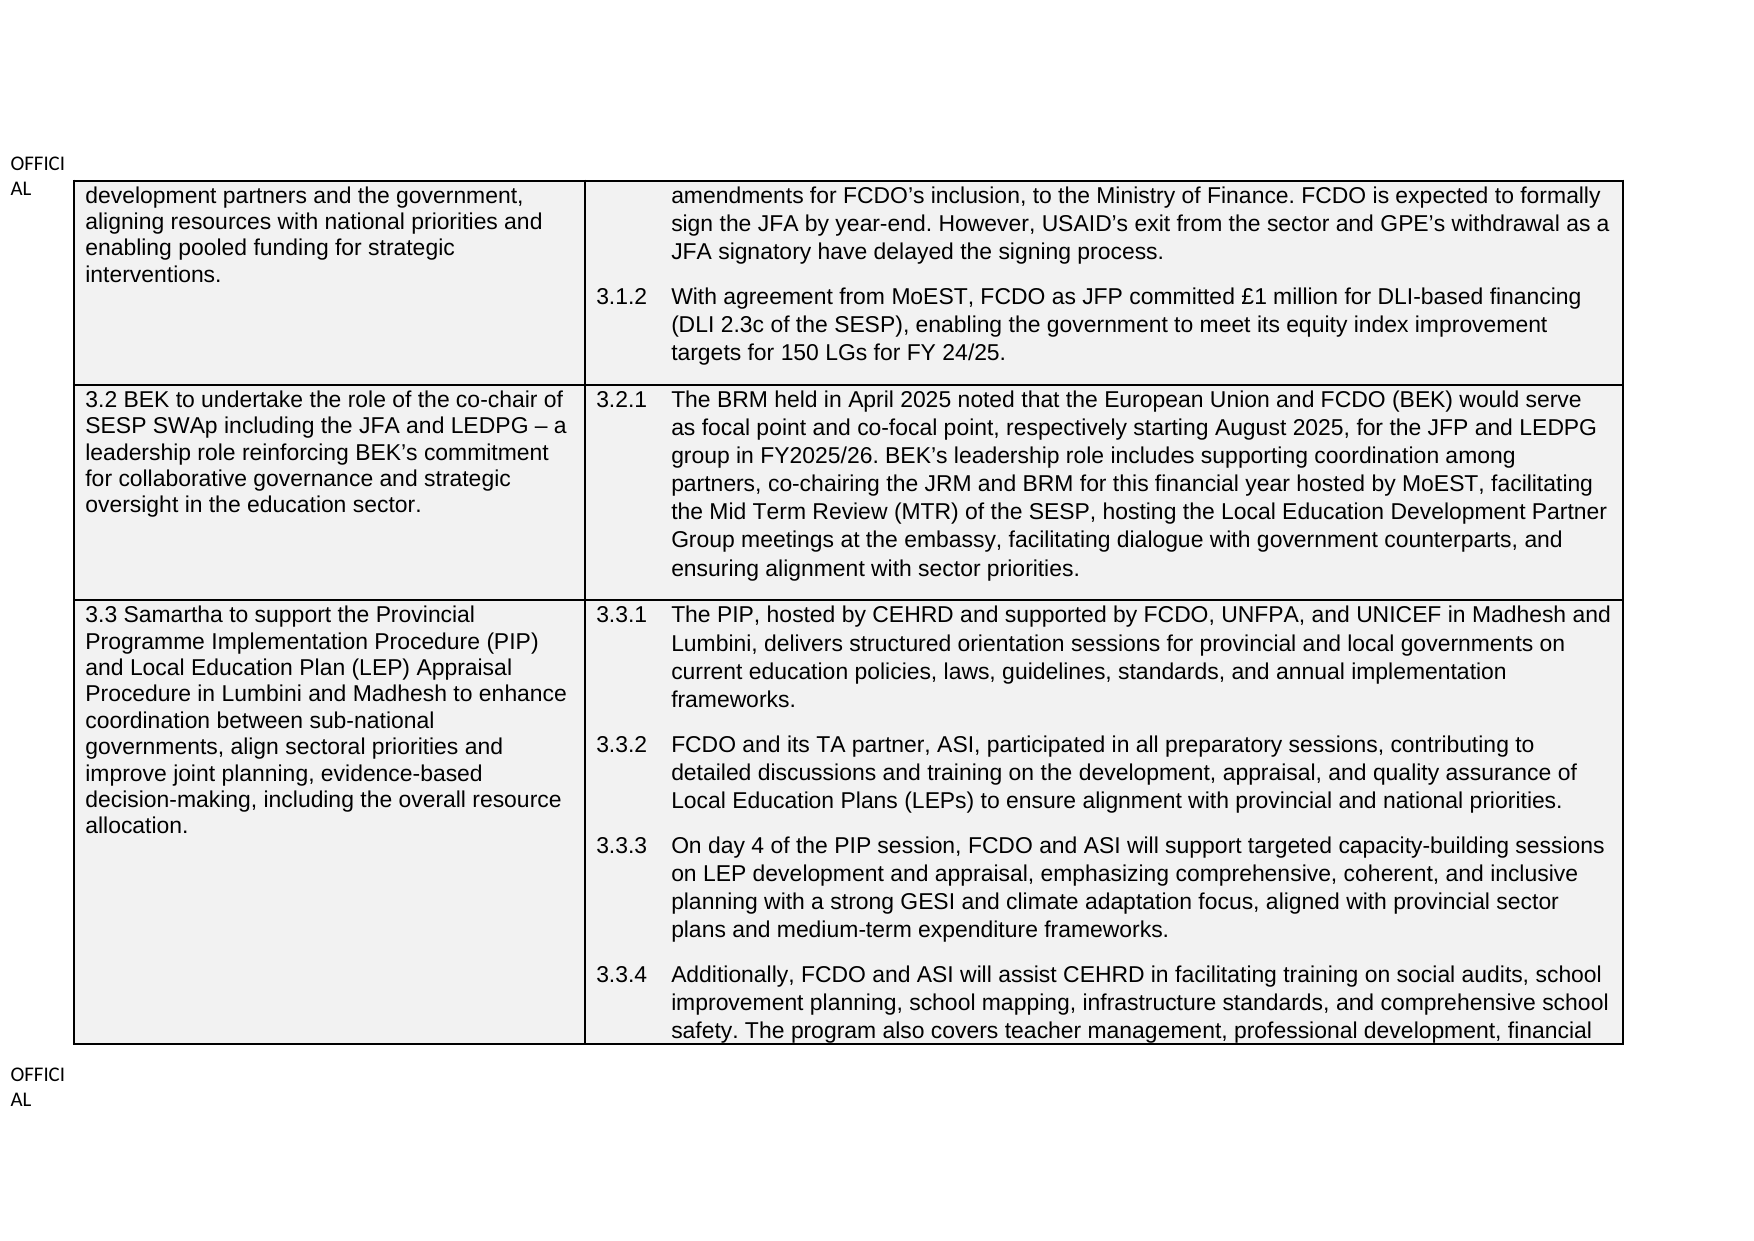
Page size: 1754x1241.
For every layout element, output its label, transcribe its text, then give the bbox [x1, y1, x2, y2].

table_cell amendments for FCDO’s inclusion, to the Ministry of Finance. FCDO is expected to formally sign the JFA by year-end. However, USAID’s exit from the sector and GPE’s withdrawal as a JFA signatory have delayed the signing process. With agreement from MoEST, FCDO as JFP committed £1 million for DLI-based financing (DLI 2.3c of the SESP), enabling the government to meet its equity index improvement targets for 150 LGs for FY 24/25. [586, 182, 1622, 384]
table_cell [1682, 180, 1754, 384]
table_cell [1624, 384, 1682, 599]
table_cell The BRM held in April 2025 noted that the European Union and FCDO (BEK) would serve as focal point and co-focal point, respectively starting August 2025, for the JFP and LEDPG group in FY2025/26. BEK’s leadership role includes supporting coordination among partners, co-chairing the JRM and BRM for this financial year hosted by MoEST, facilitating the Mid Term Review (MTR) of the SESP, hosting the Local Education Development Partner Group meetings at the embassy, facilitating dialogue with government counterparts, and ensuring alignment with sector priorities. [586, 386, 1622, 599]
table_cell [1682, 599, 1754, 1043]
table_cell development partners and the government, aligning resources with national priorities and enabling pooled funding for strategic interventions. [75, 182, 584, 384]
table_cell [1624, 180, 1682, 384]
table_cell [1682, 384, 1754, 599]
table_cell [1624, 599, 1682, 1043]
table_cell 3.3 Samartha to support the Provincial Programme Implementation Procedure (PIP) and Local Education Plan (LEP) Appraisal Procedure in Lumbini and Madhesh to enhance coordination between sub-national governments, align sectoral priorities and improve joint planning, evidence-based decision-making, including the overall resource allocation. [75, 601, 584, 1043]
table_cell The PIP, hosted by CEHRD and supported by FCDO, UNFPA, and UNICEF in Madhesh and Lumbini, delivers structured orientation sessions for provincial and local governments on current education policies, laws, guidelines, standards, and annual implementation frameworks. FCDO and its TA partner, ASI, participated in all preparatory sessions, contributing to detailed discussions and training on the development, appraisal, and quality assurance of Local Education Plans (LEPs) to ensure alignment with provincial and national priorities. On day 4 of the PIP session, FCDO and ASI will support targeted capacity-building sessions on LEP development and appraisal, emphasizing comprehensive, coherent, and inclusive planning with a strong GESI and climate adaptation focus, aligned with provincial sector plans and medium-term expenditure frameworks. Additionally, FCDO and ASI will assist CEHRD in facilitating training on social audits, school improvement planning, school mapping, infrastructure standards, and comprehensive school safety. The program also covers teacher management, professional development, financial [586, 601, 1622, 1043]
table_cell 3.2 BEK to undertake the role of the co-chair of SESP SWAp including the JFA and LEDPG – a leadership role reinforcing BEK’s commitment for collaborative governance and strategic oversight in the education sector. [75, 386, 584, 599]
